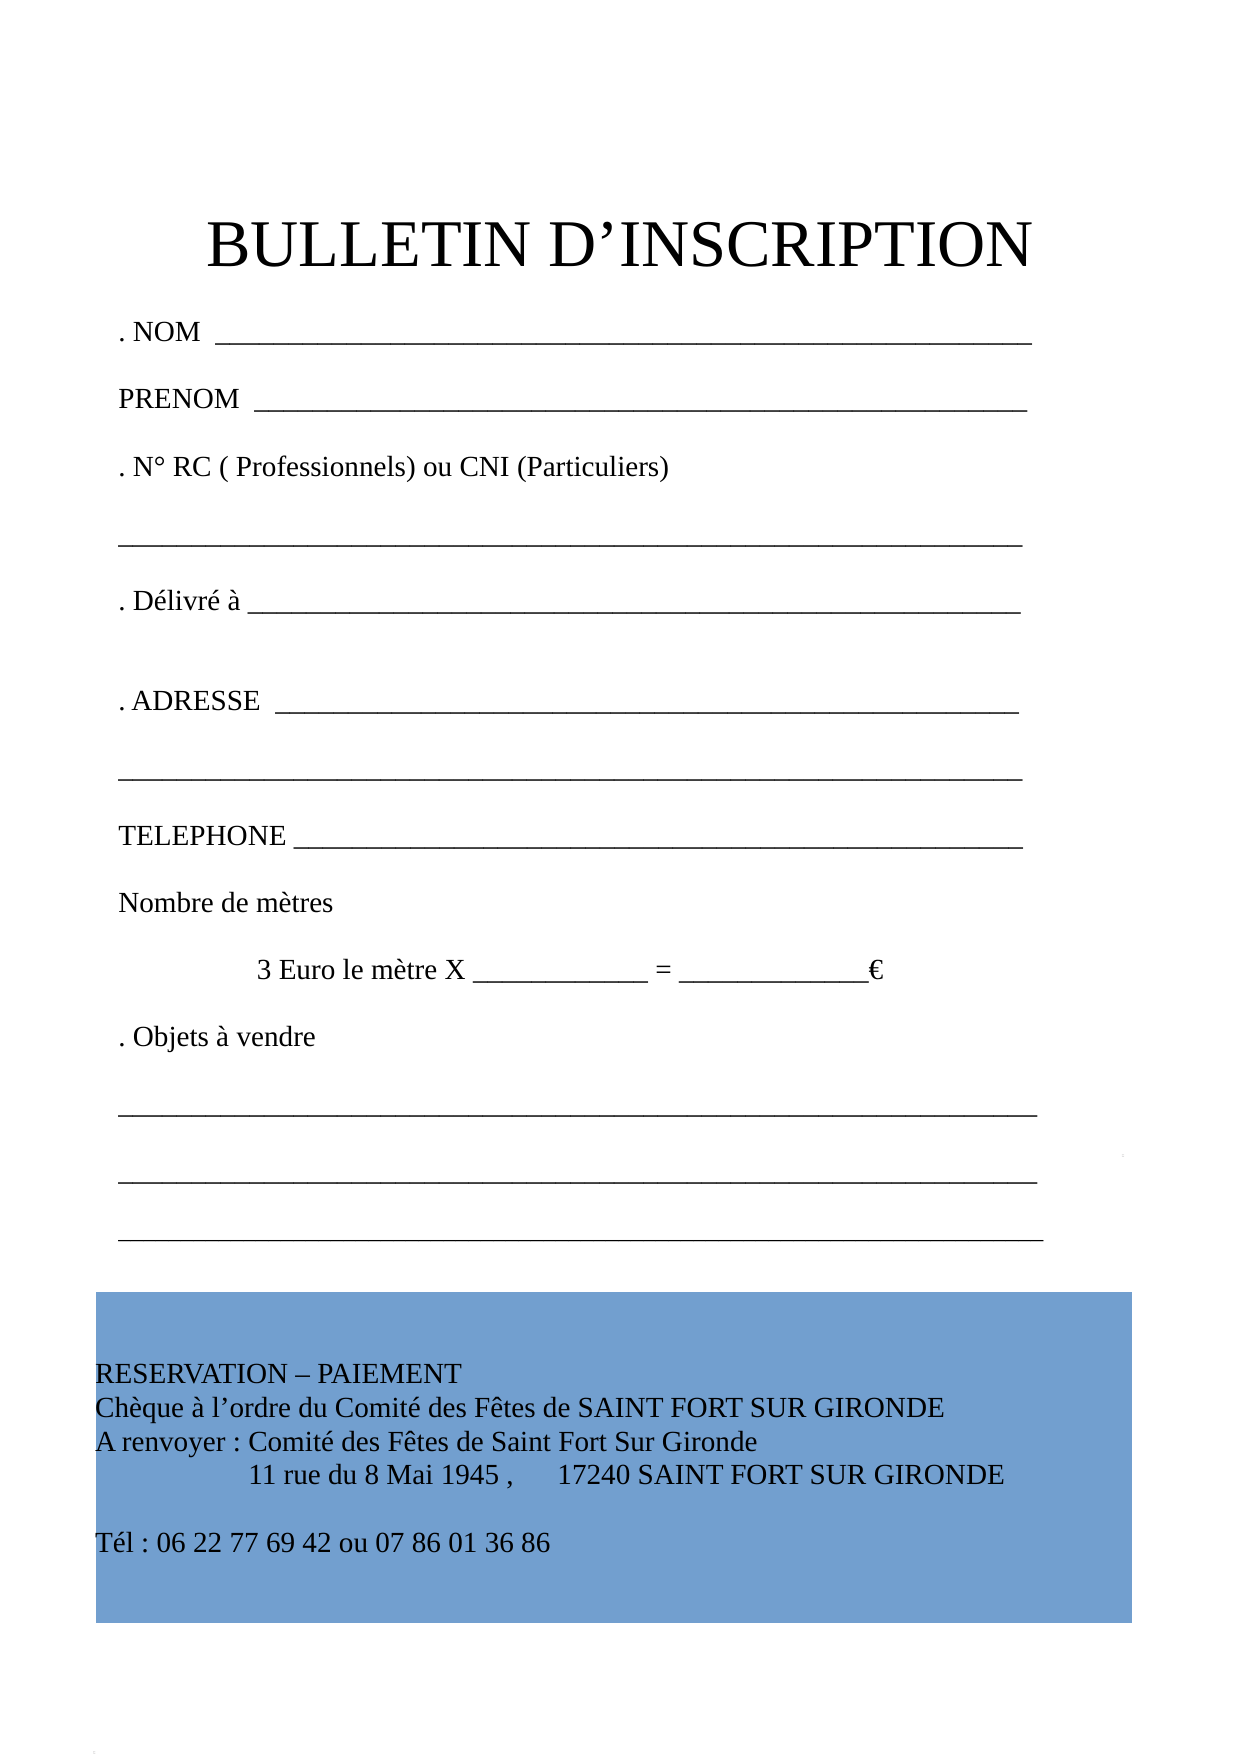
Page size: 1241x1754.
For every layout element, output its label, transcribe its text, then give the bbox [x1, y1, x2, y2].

text . ADRESSE ___________________________________________________ [118, 683, 1122, 717]
text 3 Euro le mètre X ____________ = _____________€ [118, 952, 1122, 985]
text . N° RC ( Professionnels) ou CNI (Particuliers) [118, 449, 1122, 482]
text Nombre de mètres [118, 885, 1122, 918]
text TELEPHONE __________________________________________________ [118, 818, 1122, 851]
text . NOM ________________________________________________________ [118, 314, 1122, 348]
text ______________________________________________________________ [118, 516, 1122, 549]
text PRENOM _____________________________________________________ [118, 382, 1122, 415]
text . Objets à vendre [118, 1019, 1122, 1052]
text ______________________________________________________________ [118, 751, 1122, 784]
text _______________________________________________________________ [118, 1086, 1122, 1119]
text __________________________________________________________________________ [118, 1215, 1122, 1244]
text . Délivré à _____________________________________________________ [118, 583, 1122, 616]
text _______________________________________________________________ [118, 1153, 1122, 1187]
text BULLETIN D’INSCRIPTION [118, 204, 1122, 281]
